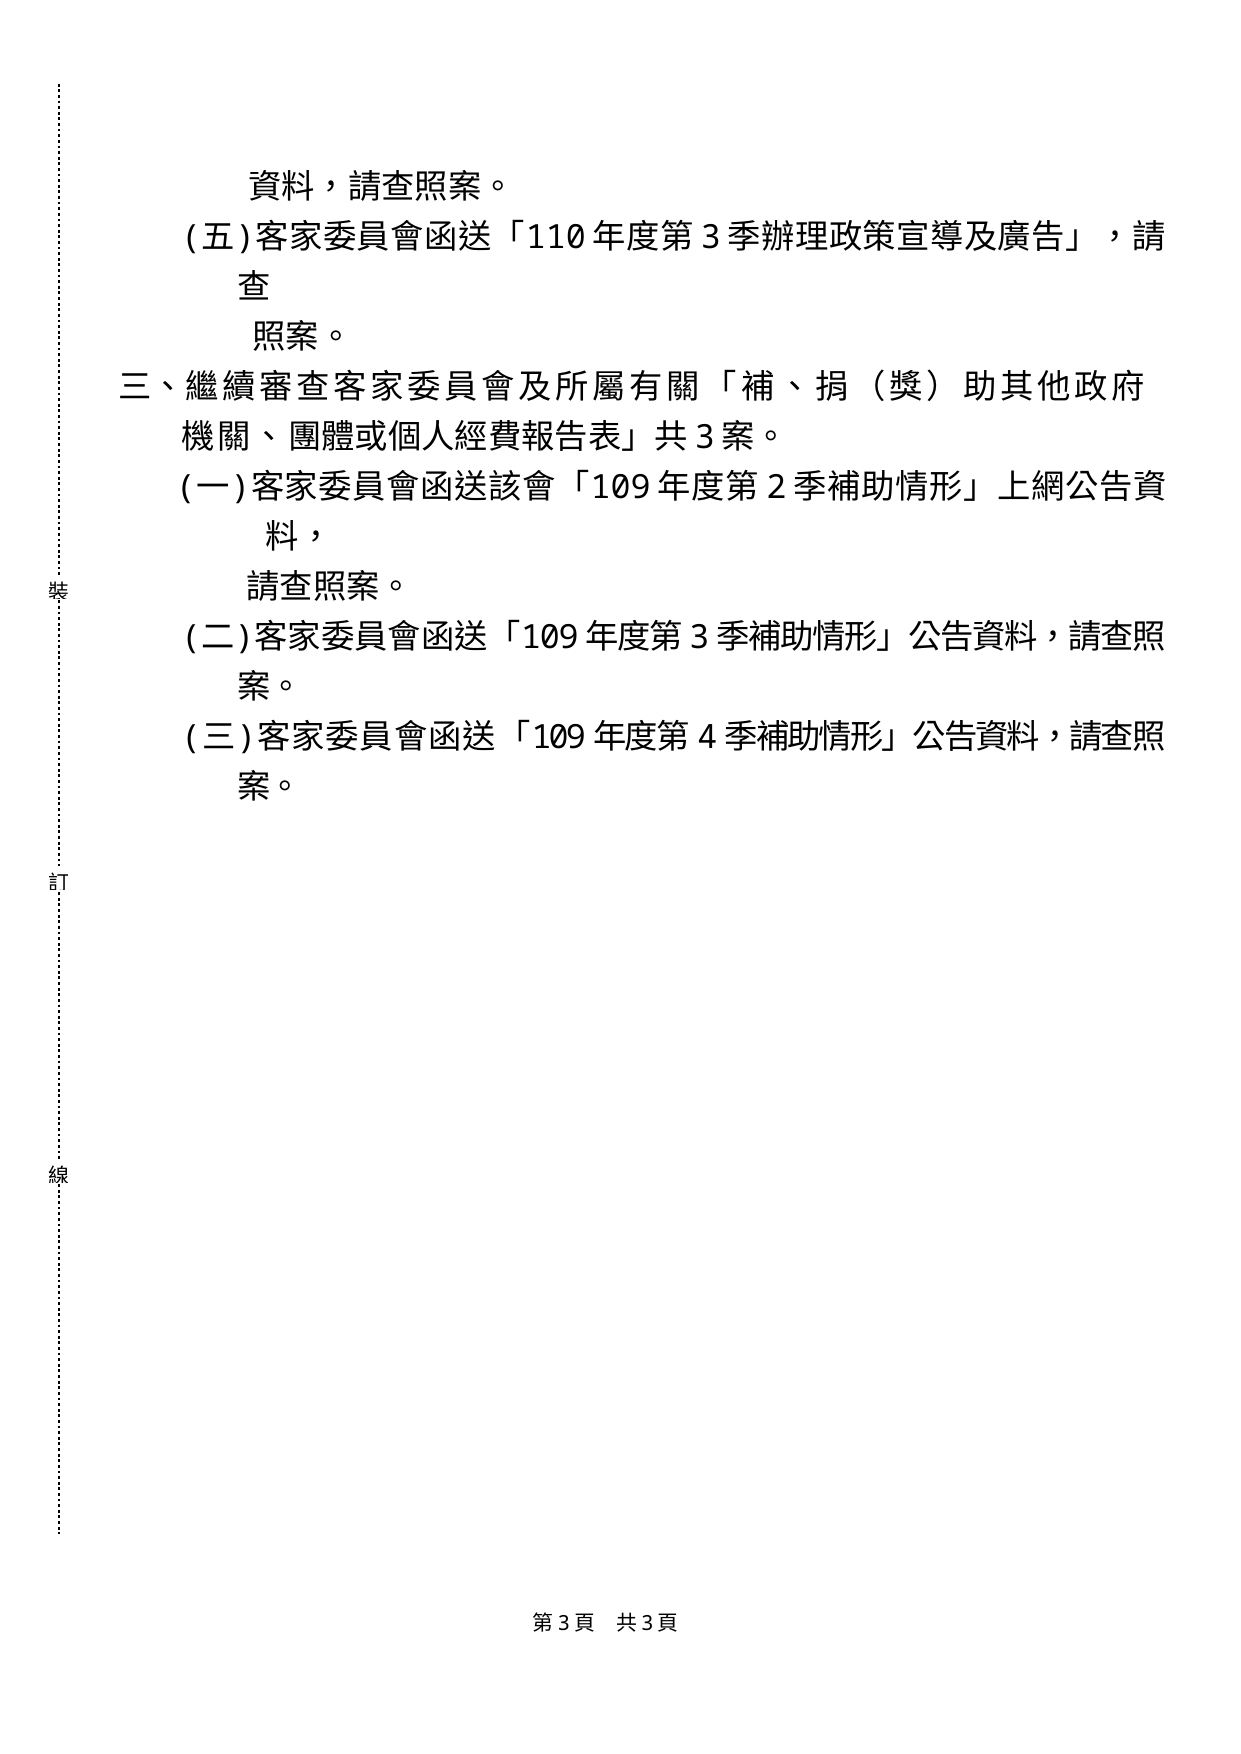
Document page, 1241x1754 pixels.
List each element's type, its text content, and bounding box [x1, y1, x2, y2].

text (三)客家委員會函送「109年度第4季補助情形」公告資料，請查照案。 [181, 708, 1166, 808]
text 三、繼續審查客家委員會及所屬有關「補、捐（獎）助其他政府機關、團體或個人經費報告表」共3案。 [118, 358, 1152, 458]
text 照案。 [206, 308, 1166, 358]
text (一)客家委員會函送該會「109年度第2季補助情形」上網公告資料， [176, 458, 1166, 558]
text 請查照案。 [226, 558, 1166, 608]
text (五)客家委員會函送「110年度第3季辦理政策宣導及廣告」，請查 [181, 208, 1166, 308]
text (二)客家委員會函送「109年度第3季補助情形」公告資料，請查照案。 [181, 608, 1166, 708]
text 資料，請查照案。 [181, 158, 1166, 208]
